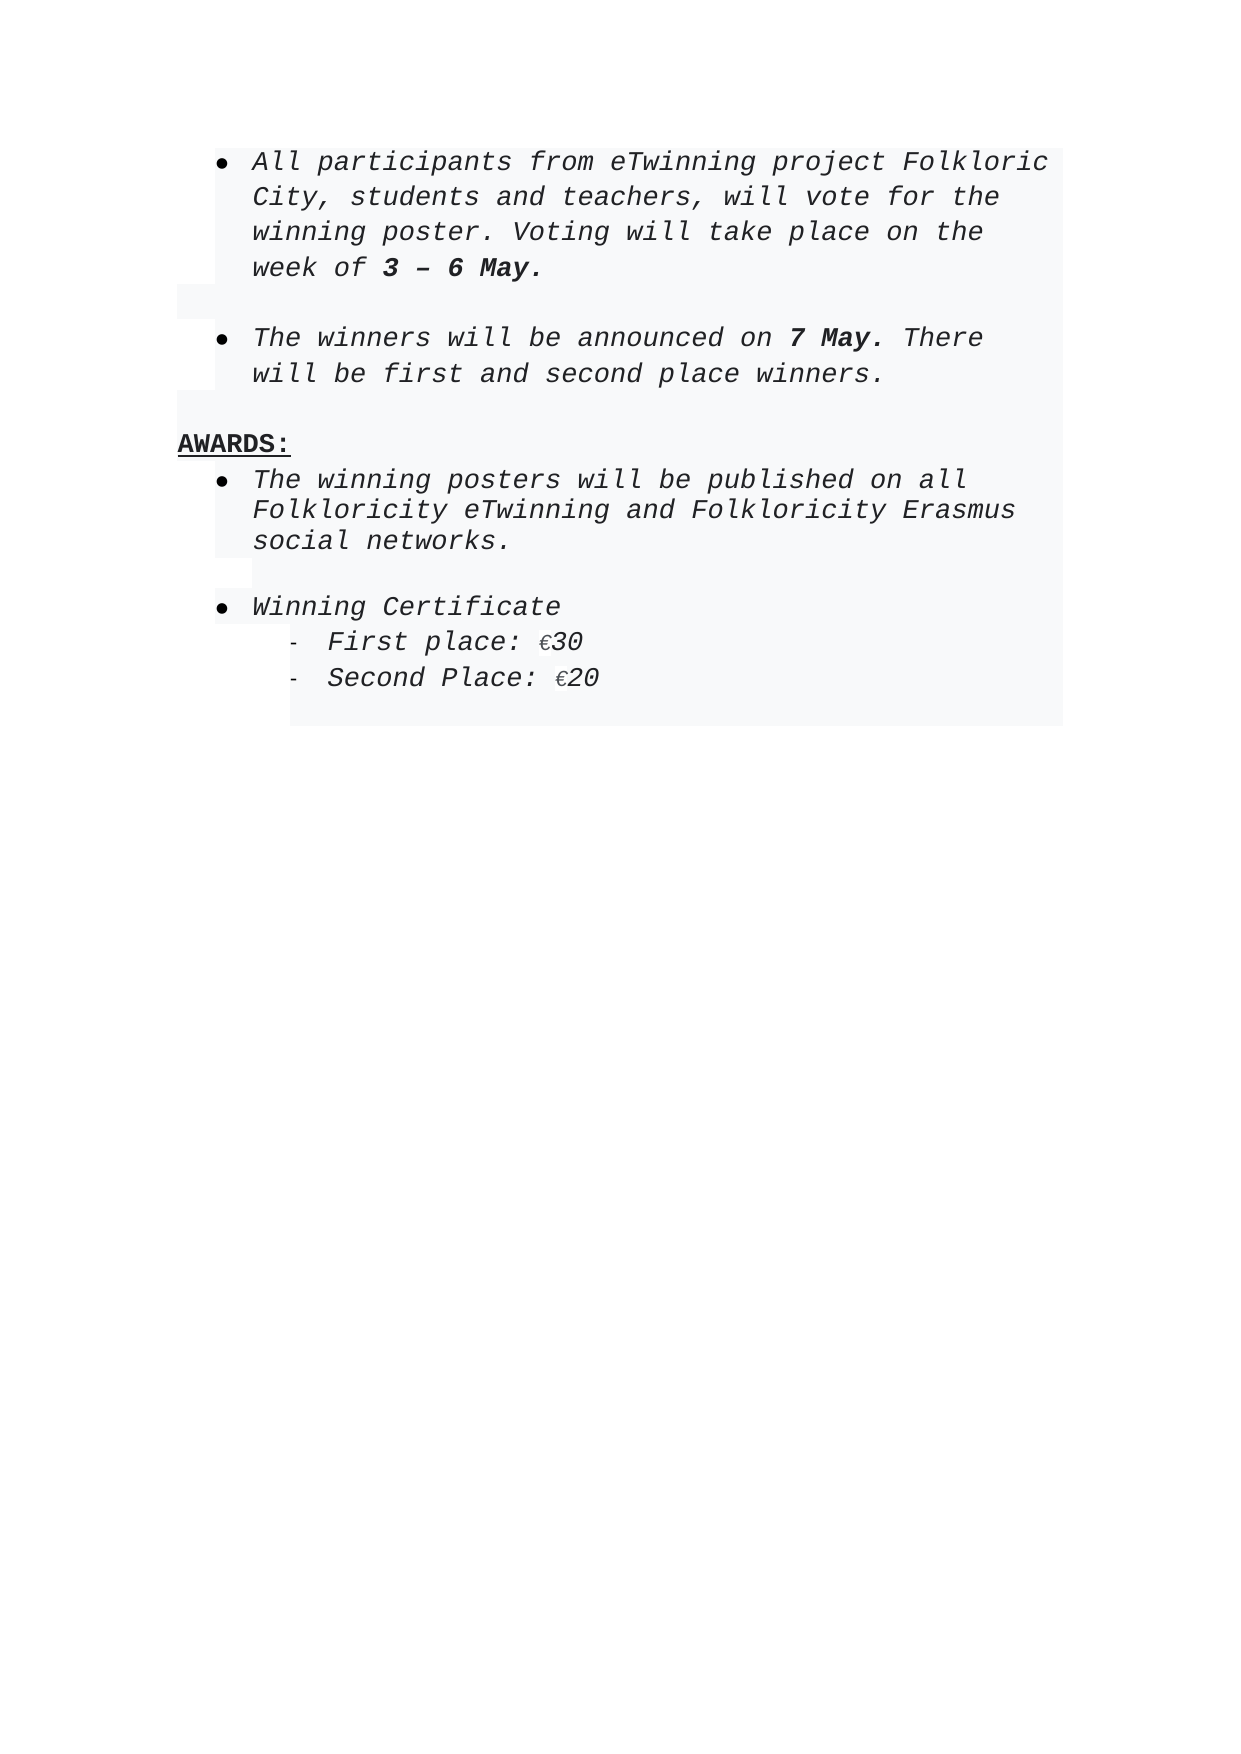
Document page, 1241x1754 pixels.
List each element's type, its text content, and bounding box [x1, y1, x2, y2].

list The winning posters will be published on all Folkloricity eTwinning and Folkloricity Erasmus social networks. [215, 465, 1063, 558]
list Second Place: €20 [290, 663, 1063, 726]
list Winning Certificate [215, 593, 1063, 624]
list All participants from eTwinning project Folkloric City, students and teachers, will vote for the winning poster. Voting will take place on the week of 3 – 6 May. [215, 148, 1063, 284]
list First place: €30 [290, 628, 1063, 659]
text AWARDS: [177, 430, 1063, 461]
list The winners will be announced on 7 May. There will be first and second place winners. [215, 324, 1063, 390]
